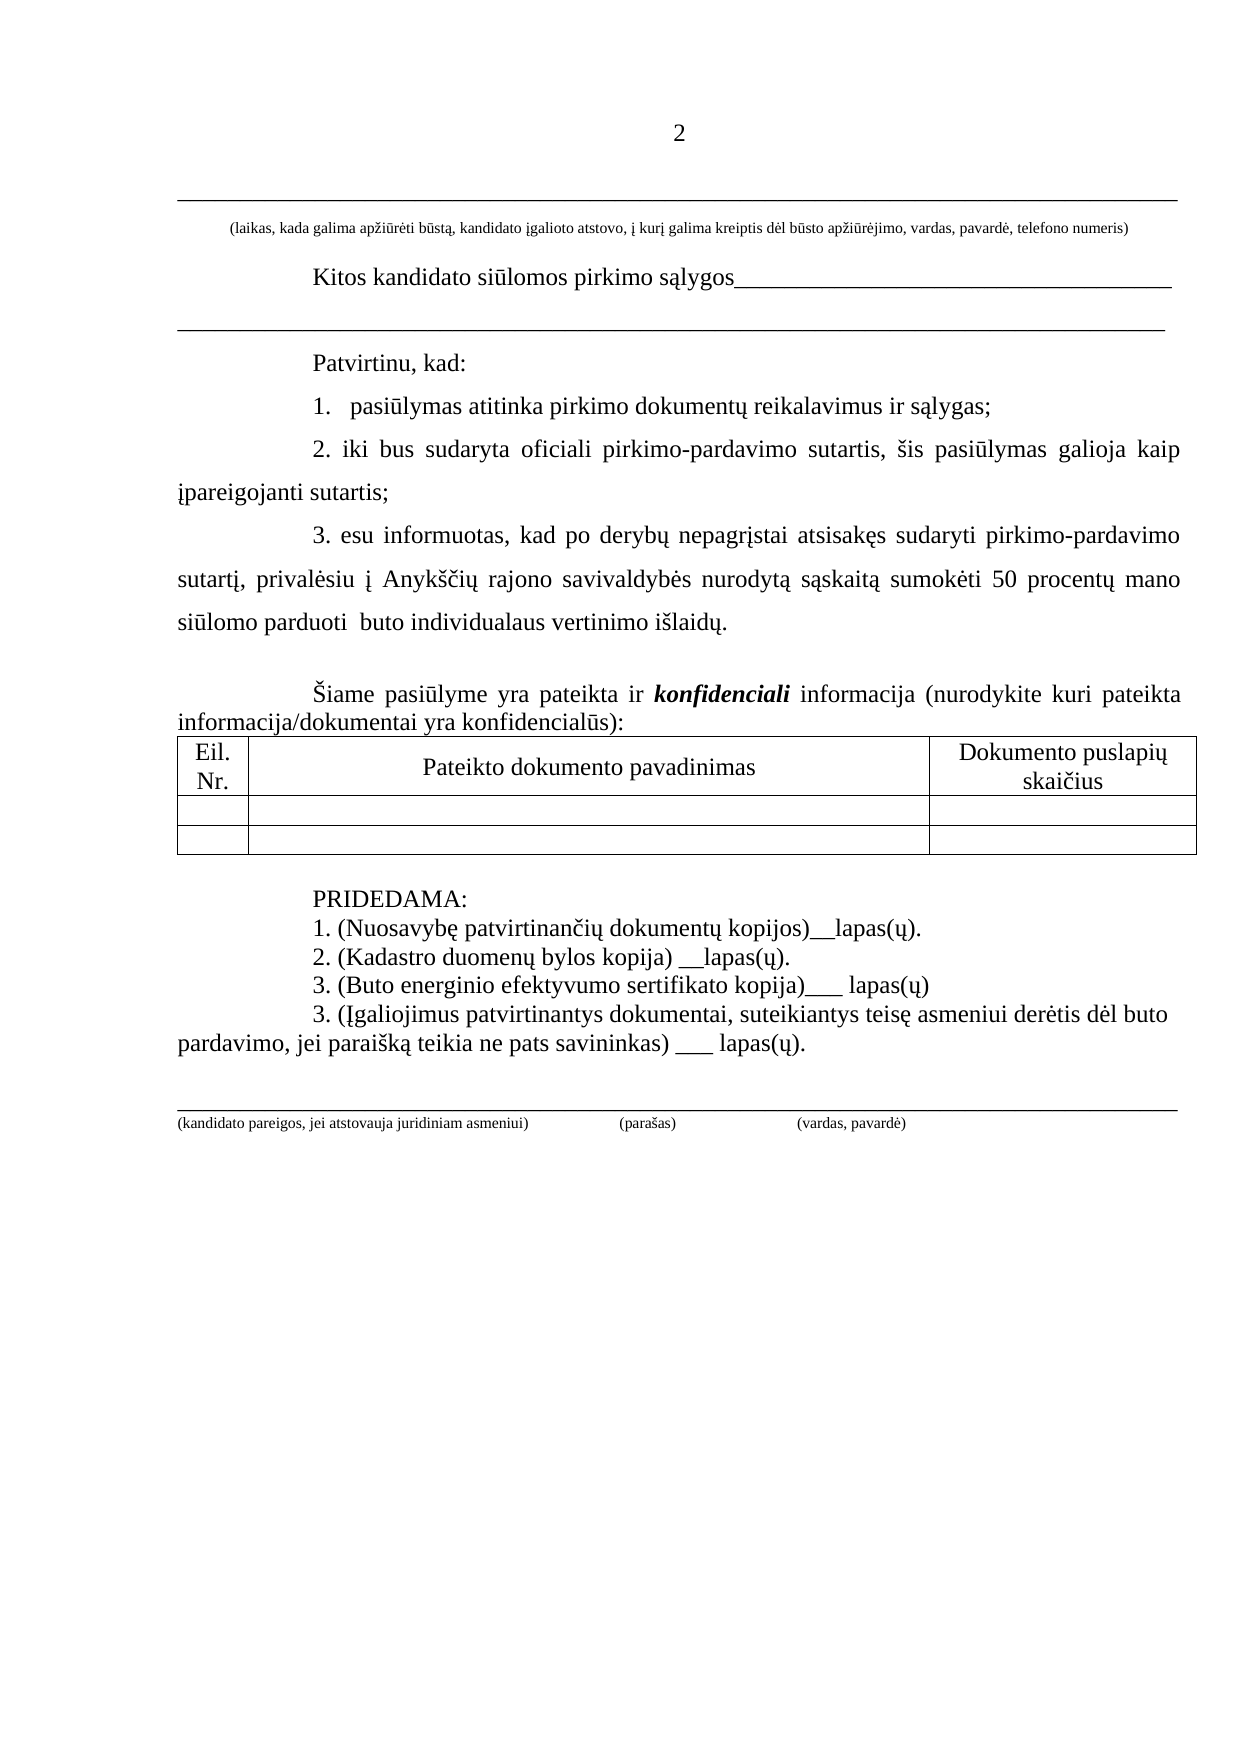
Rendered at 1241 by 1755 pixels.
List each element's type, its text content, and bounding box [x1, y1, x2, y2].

table_header Dokumento puslapių skaičius [930, 737, 1196, 795]
table_cell [249, 796, 929, 824]
table_header Eil. Nr. [178, 737, 248, 795]
text 2. iki bus sudaryta oficiali pirkimo-pardavimo sutartis, šis pasiūlymas galioja kaip įpareigojanti sutartis; [177, 434, 1181, 506]
table_cell [178, 826, 248, 854]
table_cell [930, 826, 1196, 854]
text ________________________________________________________________________________ [177, 1085, 1181, 1114]
text pardavimo, jei paraišką teikia ne pats savininkas) ___ lapas(ų). [177, 1028, 1181, 1057]
table_header Pateikto dokumento pavadinimas [249, 737, 929, 795]
table_cell [178, 796, 248, 824]
text _______________________________________________________________________________ [177, 305, 1181, 334]
text Patvirtinu, kad: [177, 348, 1181, 377]
text Šiame pasiūlyme yra pateikta ir konfidenciali informacija (nurodykite kuri pateikta informacija/dokumentai yra konfidencialūs): [177, 679, 1181, 736]
text 3. (Įgaliojimus patvirtinantys dokumentai, suteikiantys teisę asmeniui derėtis dėl buto [177, 999, 1181, 1028]
text PRIDEDAMA: [177, 884, 1181, 913]
table_cell [249, 826, 929, 854]
table_cell [930, 796, 1196, 824]
text (kandidato pareigos, jei atstovauja juridiniam asmeniui) (parašas) (vardas, pavardė) [177, 1114, 1181, 1143]
text ________________________________________________________________________________ [177, 176, 1181, 204]
text 3. esu informuotas, kad po derybų nepagrįstai atsisakęs sudaryti pirkimo-pardavimo sutartį, privalėsiu į Anykščių rajono savivaldybės nurodytą sąskaitą sumokėti 50 procentų mano siūlomo parduoti buto individualaus vertinimo išlaidų. [177, 521, 1181, 636]
text Kitos kandidato siūlomos pirkimo sąlygos___________________________________ [177, 262, 1181, 291]
text 1. (Nuosavybę patvirtinančių dokumentų kopijos)__lapas(ų). [177, 913, 1181, 942]
text (laikas, kada galima apžiūrėti būstą, kandidato įgalioto atstovo, į kurį galima kreiptis dėl būsto apžiūrėjimo, vardas, pavardė, telefono numeris) [177, 219, 1181, 247]
text 1. pasiūlymas atitinka pirkimo dokumentų reikalavimus ir sąlygas; [312, 391, 1181, 420]
text 2. (Kadastro duomenų bylos kopija) __lapas(ų). [177, 942, 1181, 970]
text 3. (Buto energinio efektyvumo sertifikato kopija)___ lapas(ų) [177, 970, 1181, 999]
